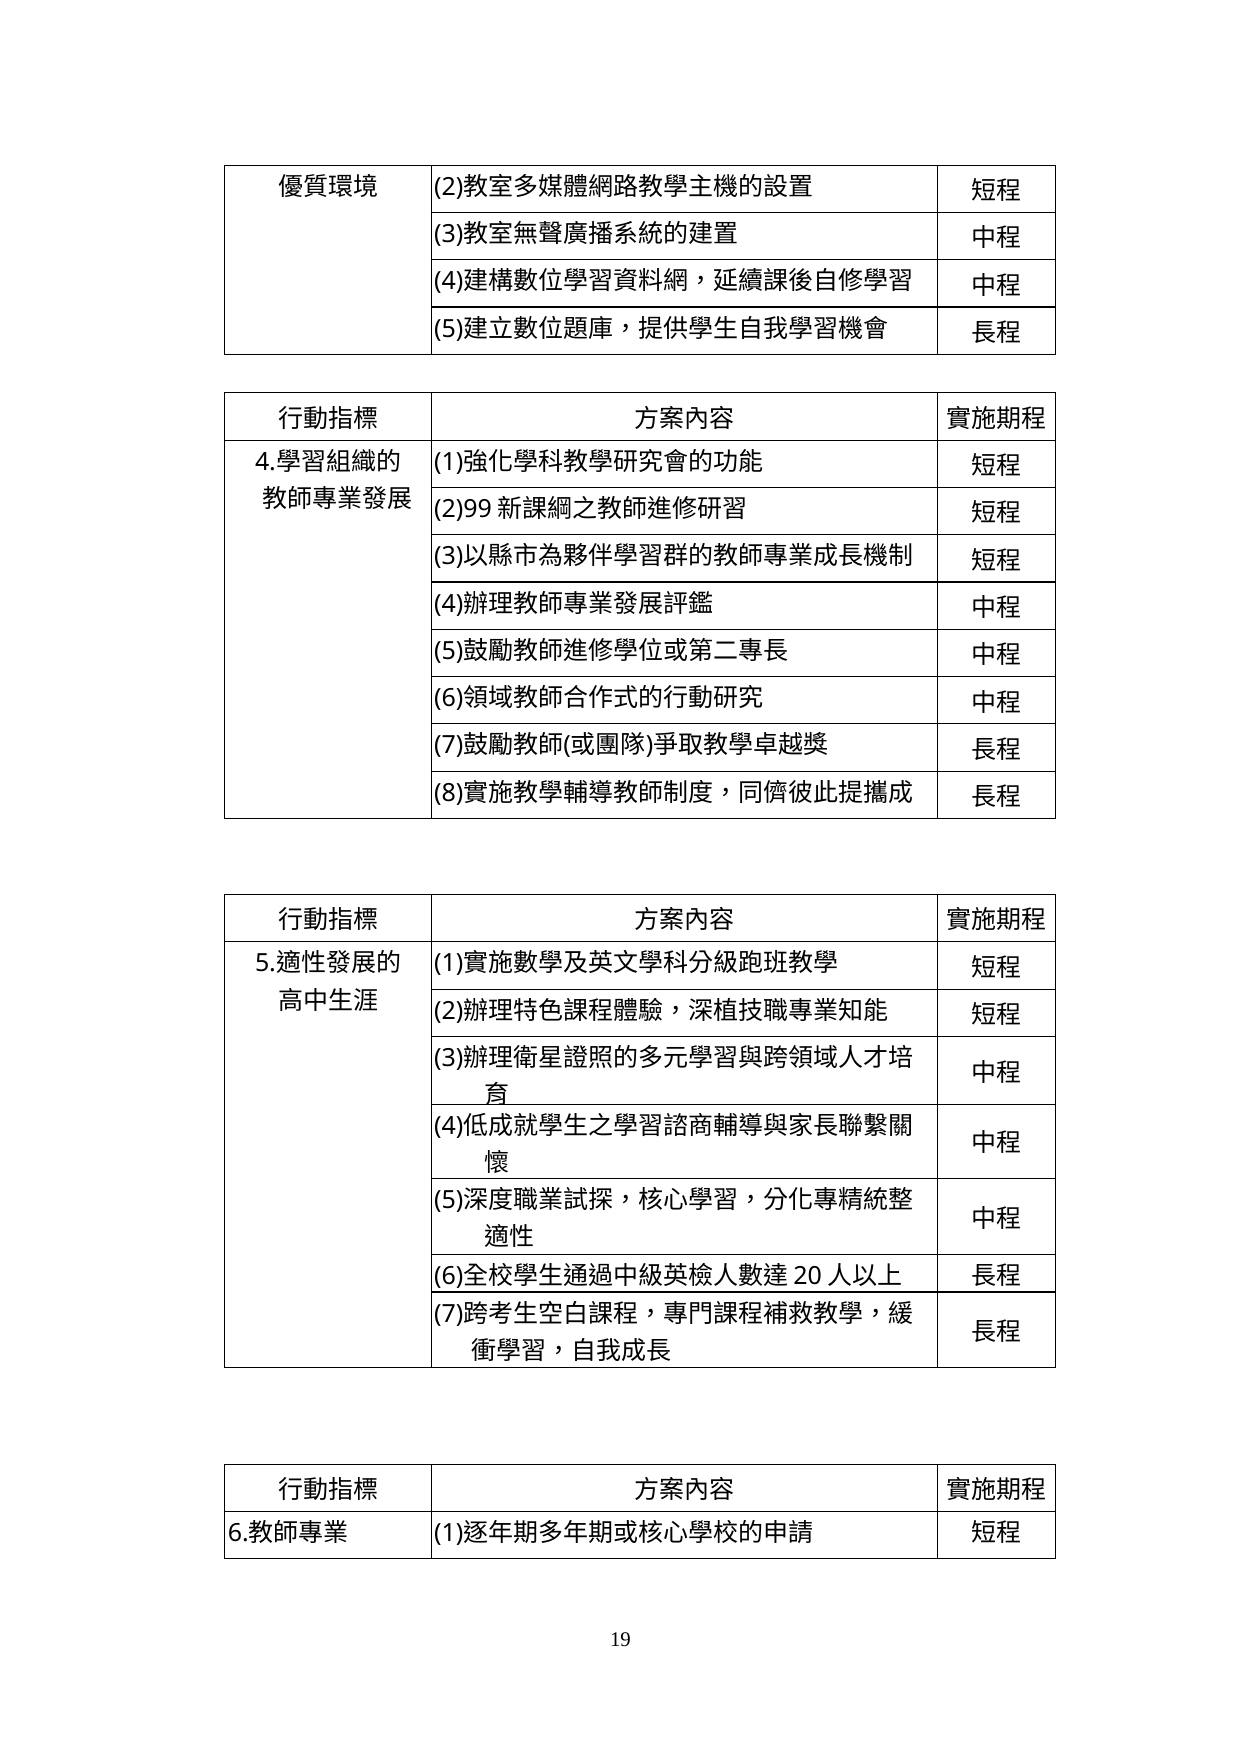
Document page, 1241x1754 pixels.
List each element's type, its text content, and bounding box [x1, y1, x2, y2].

table_cell 4.學習組織的 教師專業發展 [225, 441, 431, 818]
table_cell (5)鼓勵教師進修學位或第二專長 [432, 630, 937, 676]
table_cell (5)建立數位題庫，提供學生自我學習機會 [432, 308, 937, 354]
table_cell 長程 [938, 1255, 1055, 1291]
table_cell (2)99新課綱之教師進修研習 [432, 488, 937, 534]
table_cell (8)實施教學輔導教師制度，同儕彼此提攜成長 [432, 772, 937, 818]
table_cell (2)教室多媒體網路教學主機的設置 [432, 166, 937, 212]
table_cell 5.適性發展的 高中生涯 [225, 942, 431, 1367]
table_cell 短程 [938, 990, 1055, 1036]
table_cell 中程 [938, 677, 1055, 723]
table_cell 長程 [938, 772, 1055, 818]
table_cell (7)跨考生空白課程，專門課程補救教學，緩衝學習，自我成長 [432, 1293, 937, 1367]
table_cell (4)建構數位學習資料網，延續課後自修學習 [432, 260, 937, 306]
table_cell 短程 [938, 166, 1055, 212]
table_cell (6)領域教師合作式的行動研究 [432, 677, 937, 723]
table_cell (7)鼓勵教師(或團隊)爭取教學卓越獎 [432, 724, 937, 771]
table_header 方案內容 [432, 895, 937, 941]
table_cell 短程 [938, 535, 1055, 581]
table_cell (3)教室無聲廣播系統的建置 [432, 213, 937, 259]
table_header 方案內容 [432, 1465, 937, 1511]
table_cell 長程 [938, 1293, 1055, 1367]
table_cell 中程 [938, 1037, 1055, 1103]
table_cell (3)辦理衛星證照的多元學習與跨領域人才培育 [432, 1037, 937, 1103]
table_cell (2)辦理特色課程體驗，深植技職專業知能 [432, 990, 937, 1036]
table_header 方案內容 [432, 393, 937, 439]
table_cell (4)辦理教師專業發展評鑑 [432, 583, 937, 629]
table_cell (1)強化學科教學研究會的功能 [432, 441, 937, 487]
table_cell 中程 [938, 1179, 1055, 1254]
table_header 實施期程 [938, 895, 1055, 941]
table_cell 短程 [938, 488, 1055, 534]
table_cell (5)深度職業試探，核心學習，分化專精統整適性 [432, 1179, 937, 1254]
table_header 行動指標 [225, 895, 431, 941]
table_cell 長程 [938, 724, 1055, 771]
table_cell 優質環境 [225, 166, 431, 354]
table_cell 6.教師專業 [225, 1512, 431, 1558]
table_cell 短程 [938, 942, 1055, 988]
table_header 實施期程 [938, 393, 1055, 439]
table_cell (4)低成就學生之學習諮商輔導與家長聯繫關懷 [432, 1105, 937, 1178]
table_header 行動指標 [225, 393, 431, 439]
table_cell (1)實施數學及英文學科分級跑班教學 [432, 942, 937, 988]
table_cell 中程 [938, 260, 1055, 306]
table_cell 長程 [938, 308, 1055, 354]
table_cell (6)全校學生通過中級英檢人數達20人以上 [432, 1255, 937, 1291]
table_cell (1)逐年期多年期或核心學校的申請 [432, 1512, 937, 1558]
table_cell (3)以縣市為夥伴學習群的教師專業成長機制 [432, 535, 937, 581]
table_cell 中程 [938, 213, 1055, 259]
table_header 實施期程 [938, 1465, 1055, 1511]
table_header 行動指標 [225, 1465, 431, 1511]
table_cell 短程 [938, 441, 1055, 487]
table_cell 中程 [938, 1105, 1055, 1178]
table_cell 中程 [938, 630, 1055, 676]
table_cell 短程 [938, 1512, 1055, 1558]
table_cell 中程 [938, 583, 1055, 629]
